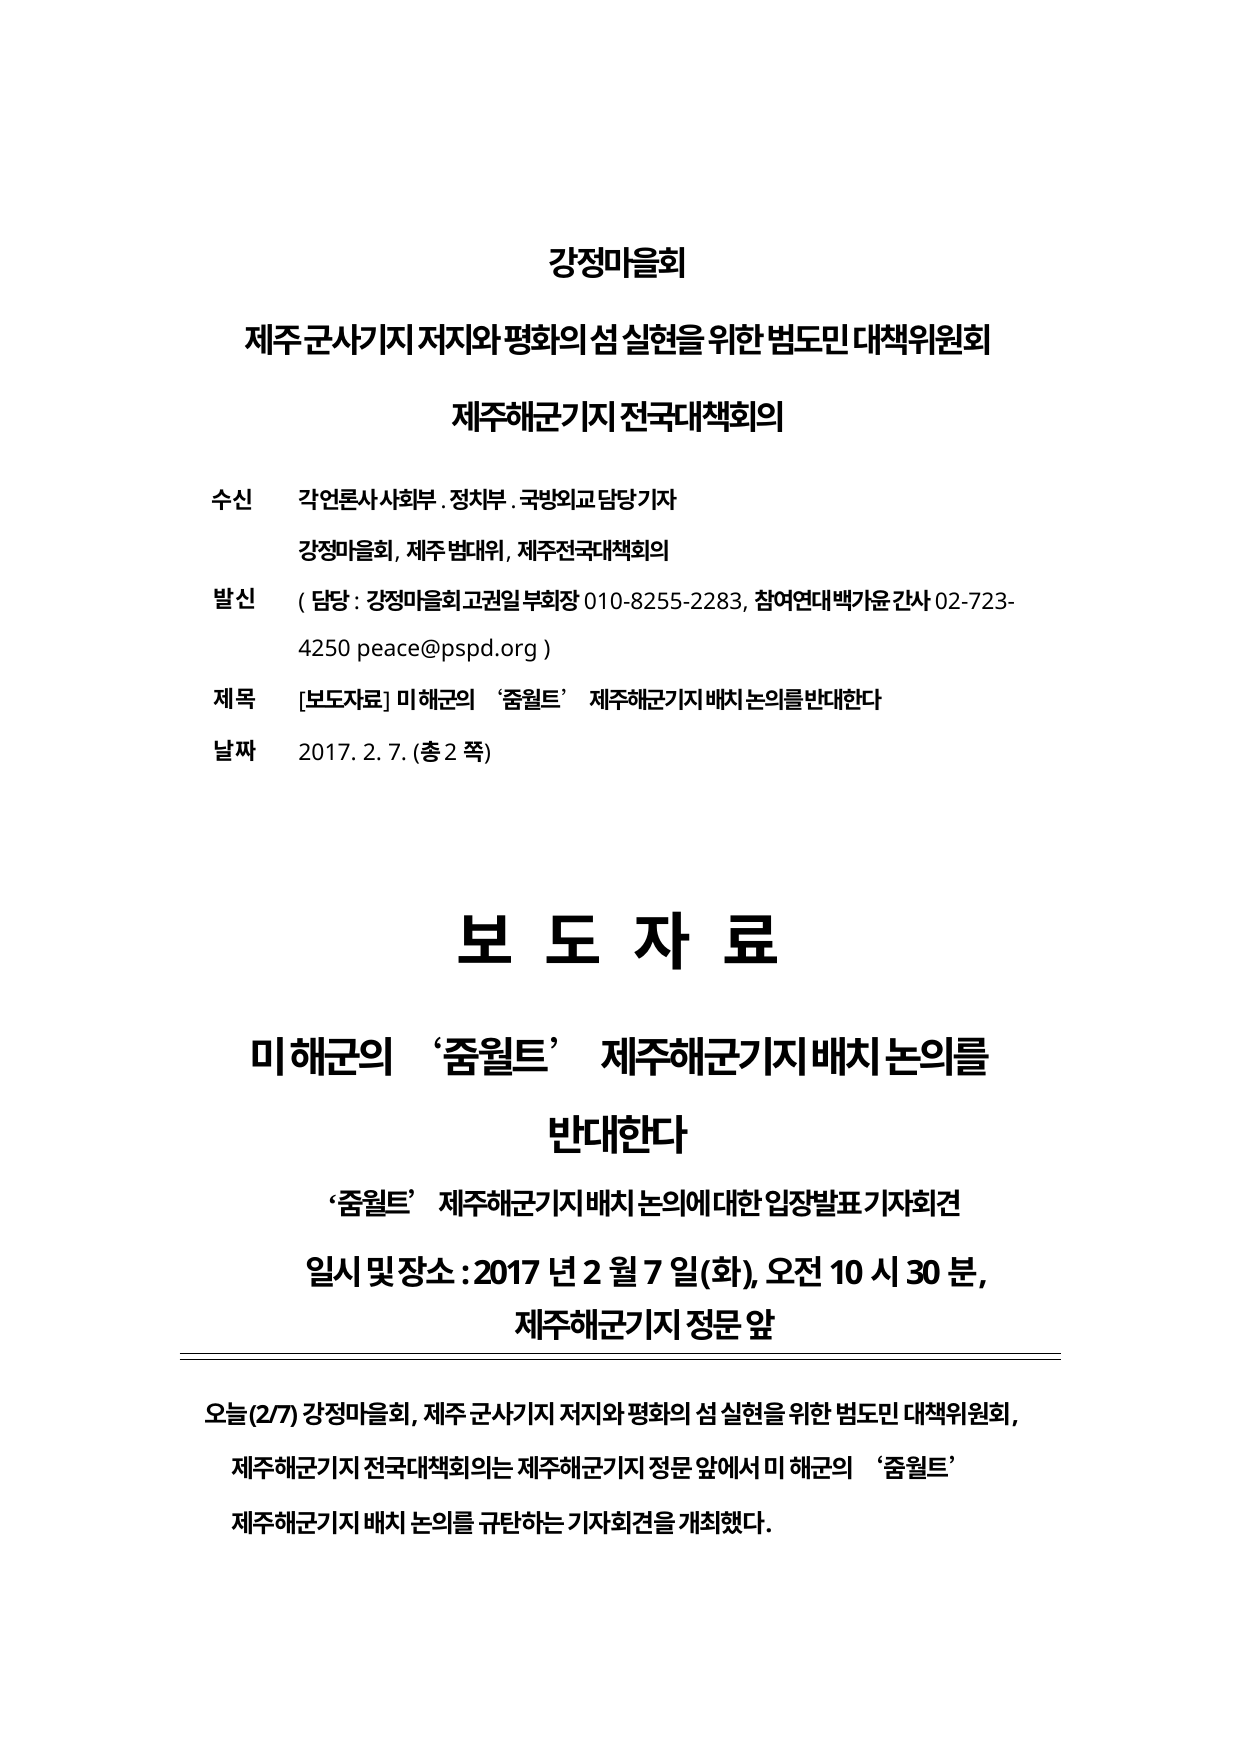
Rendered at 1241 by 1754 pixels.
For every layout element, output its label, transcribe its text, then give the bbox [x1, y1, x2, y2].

table_cell 날 짜 [177, 730, 295, 782]
table_cell 일시 및 장소 : 2017년 2월 7일(화), 오전 10시 30분, 제주해군기지 정문 앞 [180, 1243, 1061, 1353]
text 제주 군사기지 저지와 평화의 섬 실현을 위한 범도민 대책위원회 [177, 313, 1063, 362]
table_header 미 해군의 ‘줌월트’ 제주해군기지 배치 논의를 반대한다 ‘줌월트’ 제주해군기지 배치 논의에 대한 입장발표 기자회견 [180, 1021, 1061, 1242]
table_cell 강정마을회, 제주 범대위, 제주전국대책회의 ( 담당 : 강정마을회 고권일 부회장 010-8255-2283, 참여연대 백가윤 간사 02-723-4250 peace@pspd.org ) [295, 530, 1058, 678]
table_cell 제 목 [177, 678, 295, 730]
text 강정마을회 [177, 236, 1063, 284]
text 오늘(2/7) 강정마을회, 제주 군사기지 저지와 평화의 섬 실현을 위한 범도민 대책위원회, 제주해군기지 전국대책회의는 제주해군기지 정문 앞에서 미 해군의 ‘줌월트’ 제주해군기지 배치 논의를 규탄하는 기자회견을 개최했다. [204, 1394, 1063, 1539]
table_header 각 언론사 사회부․정치부․국방외교 담당 기자 [295, 479, 1058, 530]
table_cell 2017. 2. 7. (총 2 쪽) [295, 730, 1058, 782]
text 제주해군기지 전국대책회의 [177, 390, 1063, 439]
table_cell [177, 783, 1058, 889]
table_cell [보도자료] 미 해군의 ‘줌월트’ 제주해군기지 배치 논의를 반대한다 [295, 678, 1058, 730]
table_cell 발 신 [177, 530, 295, 678]
table_header 수 신 [177, 479, 295, 530]
table_cell 보도자료 [177, 889, 1058, 1021]
